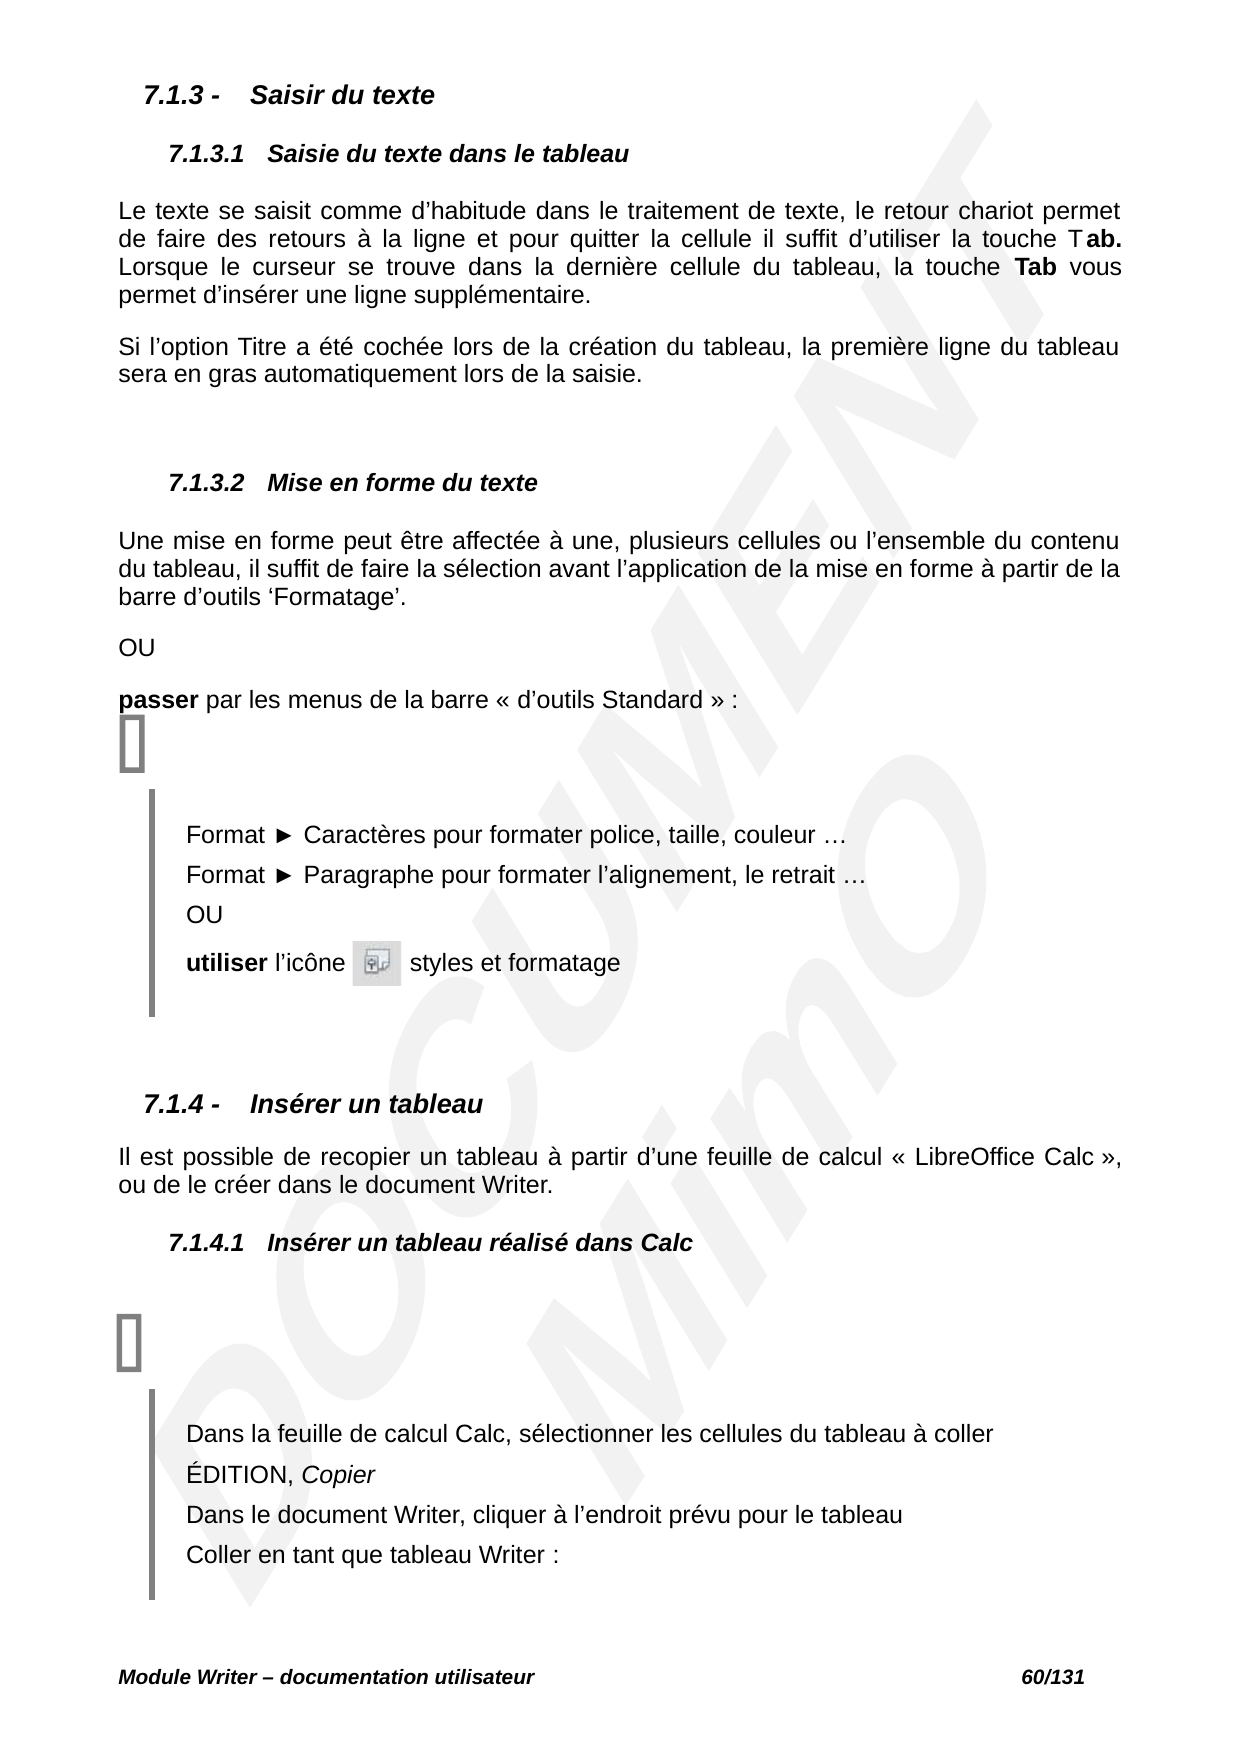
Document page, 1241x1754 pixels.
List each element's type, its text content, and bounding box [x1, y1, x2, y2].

text Coller en tant que tableau Writer : [155, 1510, 1122, 1600]
text Dans le document Writer, cliquer à l’endroit prévu pour le tableau [155, 1469, 1122, 1510]
text Format ► Paragraphe pour formater l’alignement, le retrait … [155, 830, 1122, 870]
text Le texte se saisit comme d’habitude dans le traitement de texte, le retour chariot permet de faire des retours à la ligne et pour quitter la cellule il suffit d’utiliser la touche Tab. Lorsque le curseur se trouve dans la dernière cellule du tableau, la touche Tab vous permet d’insérer une ligne supplémentaire. [118, 197, 1122, 309]
text Dans la feuille de calcul Calc, sélectionner les cellules du tableau à coller [155, 1389, 1122, 1429]
text 8 [115, 1286, 1122, 1389]
text OU [118, 634, 1122, 662]
text ÉDITION, Copier [155, 1429, 1122, 1469]
text Il est possible de recopier un tableau à partir d’une feuille de calcul « LibreOffice Calc », ou de le créer dans le document Writer. [118, 1143, 1122, 1199]
text OU [155, 870, 1122, 911]
text Si l’option Titre a été cochée lors de la création du tableau, la première ligne du tableau sera en gras automatiquement lors de la saisie. [118, 332, 1122, 388]
text 8 [118, 713, 1122, 789]
text utiliser l’icône styles et formatage [155, 911, 1122, 1017]
subtitle Saisir du texte [143, 80, 1122, 110]
text Format ► Caractères pour formater police, taille, couleur … [155, 789, 1122, 830]
picture [352, 941, 403, 986]
subtitle Mise en forme du texte [168, 469, 1122, 497]
text Une mise en forme peut être affectée à une, plusieurs cellules ou l’ensemble du contenu du tableau, il suffit de faire la sélection avant l’application de la mise en forme à partir de la barre d’outils ‘Formatage’. [118, 527, 1122, 610]
text passer par les menus de la barre « d’outils Standard » : [118, 686, 1122, 713]
subtitle Insérer un tableau [143, 1089, 1122, 1119]
subtitle Saisie du texte dans le tableau [168, 140, 1122, 168]
subtitle Insérer un tableau réalisé dans Calc [168, 1228, 1122, 1256]
